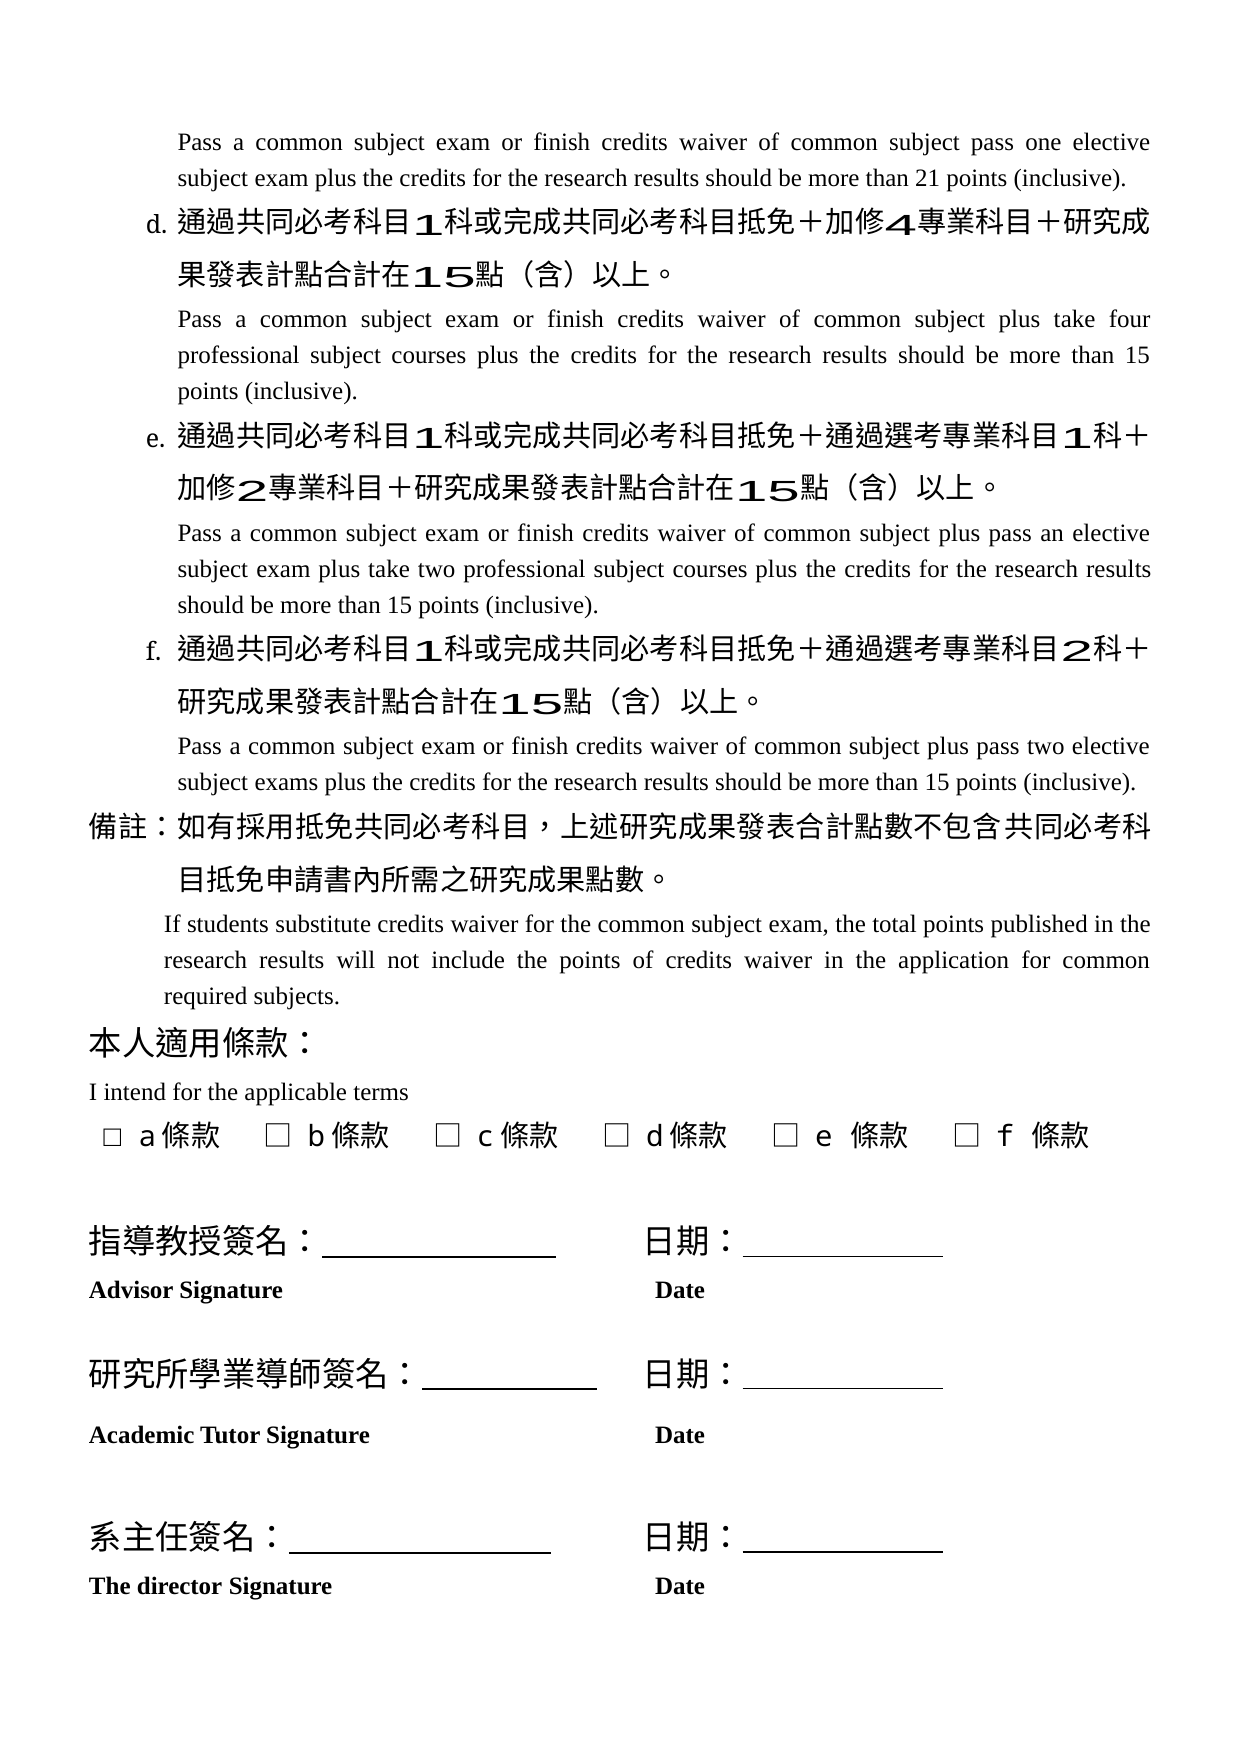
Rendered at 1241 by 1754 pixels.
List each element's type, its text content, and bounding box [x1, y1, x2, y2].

text 日期： [642, 1511, 1152, 1559]
text Academic Tutor Signature [89, 1420, 598, 1448]
text 指導教授簽名： [89, 1215, 598, 1263]
text 本人適用條款： [89, 1017, 1152, 1065]
text Pass a common subject exam or finish credits waiver of common subject pass one elective subject exam plus the credits for the research results should be more than 21 points (inclusive). [177, 127, 1152, 192]
text 系主任簽名： [89, 1511, 598, 1559]
text Pass a common subject exam or finish credits waiver of common subject plus take four professional subject courses plus the credits for the research results should be more than 15 points (inclusive). [177, 304, 1152, 405]
text If students substitute credits waiver for the common subject exam, the total points published in the research results will not include the points of credits waiver in the application for common required subjects. [164, 909, 1152, 1009]
text Date [642, 1420, 1152, 1448]
text I intend for the applicable terms [89, 1077, 1152, 1106]
text □ a條款 □ b條款 □ c條款 □ d條款 □ e 條款 □ f 條款 [89, 1113, 1152, 1155]
list 通過共同必考科目1科或完成共同必考科目抵免＋通過選考專業科目2科＋研究成果發表計點合計在15點（含）以上。 [146, 626, 1152, 721]
text Date [642, 1276, 1152, 1304]
text Pass a common subject exam or finish credits waiver of common subject plus pass an elective subject exam plus take two professional subject courses plus the credits for the research results should be more than 15 points (inclusive). [177, 518, 1152, 618]
text Date [642, 1571, 1152, 1600]
text 研究所學業導師簽名： [89, 1347, 598, 1396]
text 備註：如有採用抵免共同必考科目，上述研究成果發表合計點數不包含共同必考科目抵免申請書內所需之研究成果點數。 [89, 803, 1152, 898]
text The director Signature [89, 1571, 598, 1600]
list 通過共同必考科目1科或完成共同必考科目抵免＋通過選考專業科目1科＋加修2專業科目＋研究成果發表計點合計在15點（含）以上。 [146, 412, 1152, 507]
list 通過共同必考科目1科或完成共同必考科目抵免＋加修4專業科目＋研究成果發表計點合計在15點（含）以上。 [146, 199, 1152, 294]
text 日期： [642, 1215, 1152, 1263]
text Pass a common subject exam or finish credits waiver of common subject plus pass two elective subject exams plus the credits for the research results should be more than 15 points (inclusive). [177, 731, 1152, 796]
text Advisor Signature [89, 1276, 598, 1304]
text 日期： [642, 1347, 1152, 1396]
